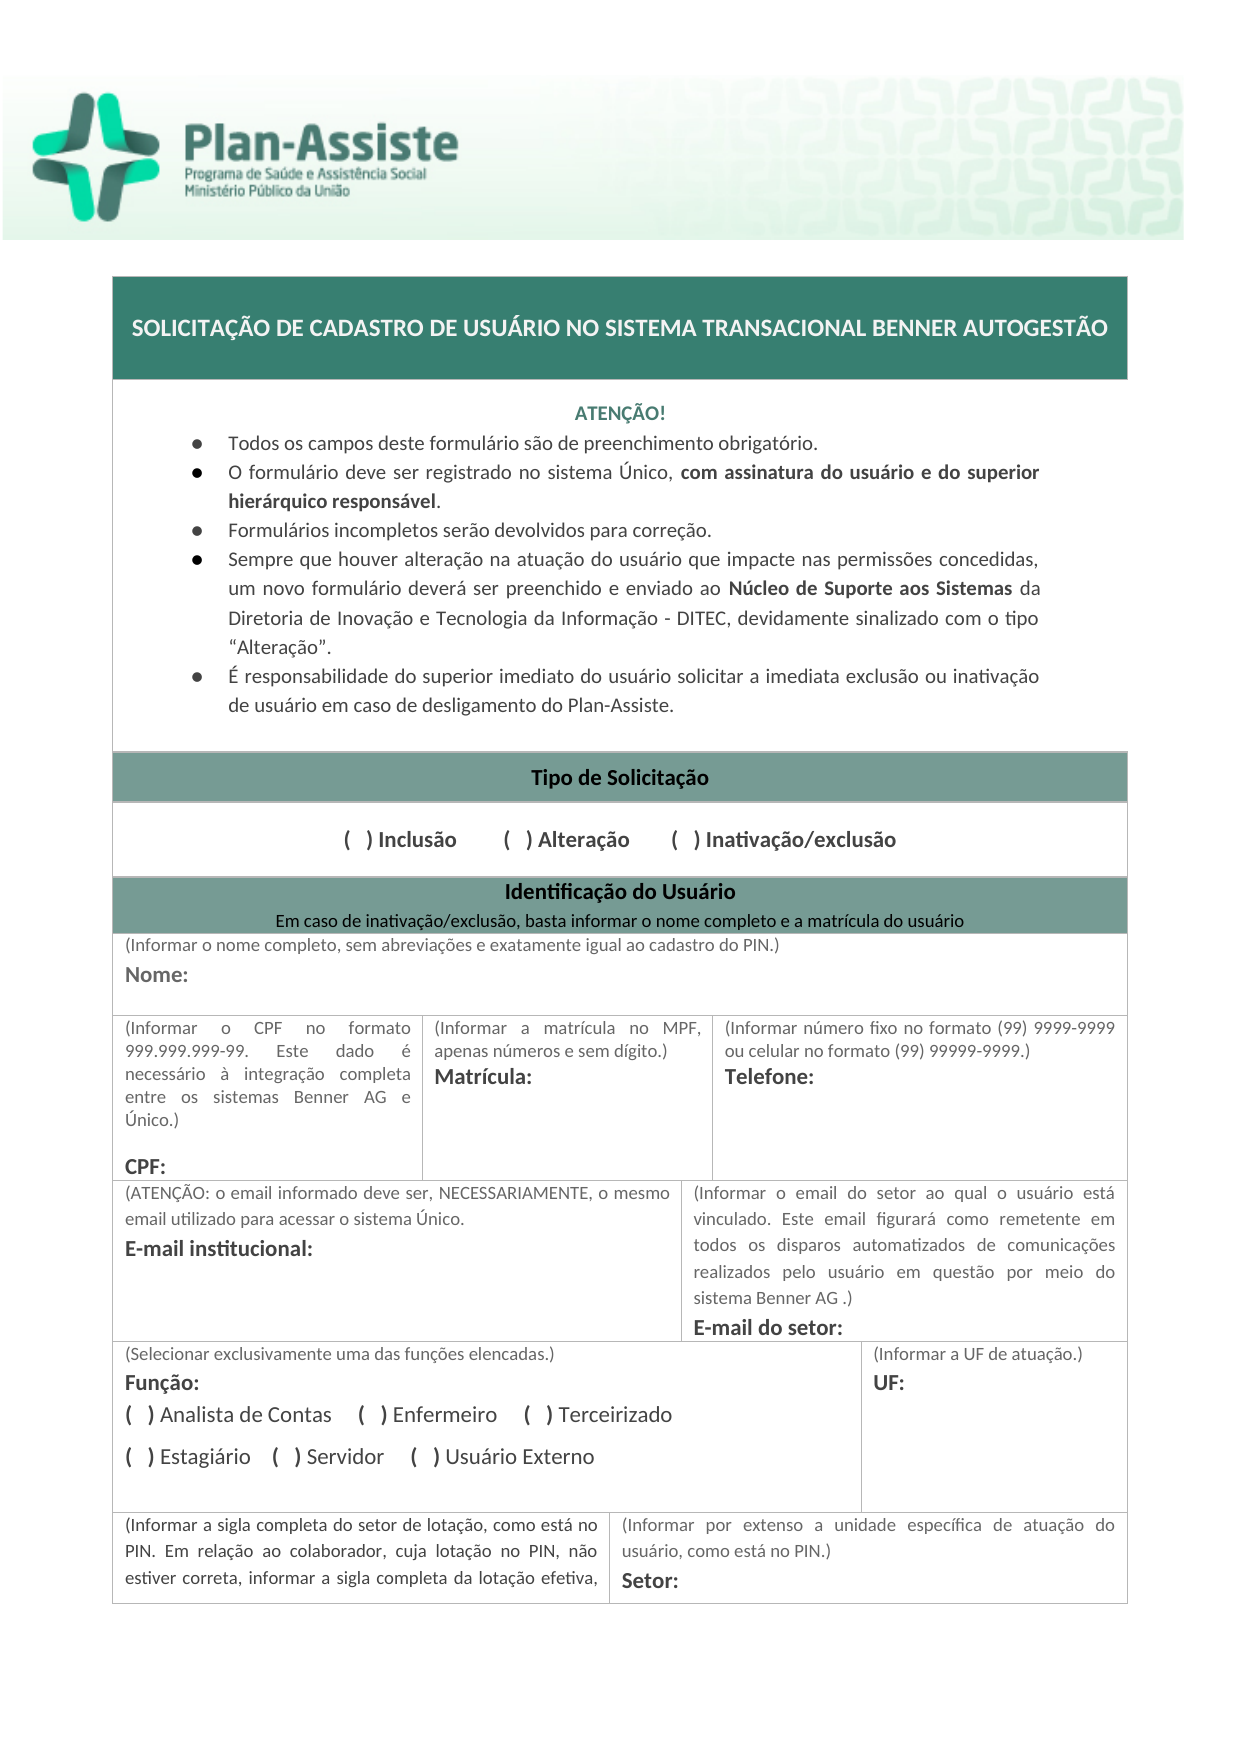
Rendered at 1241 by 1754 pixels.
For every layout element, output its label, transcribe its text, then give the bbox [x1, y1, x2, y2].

table_cell (Informar o CPF no formato 999.999.999-99. Este dado é necessário à integração completa entre os sistemas Benner AG e Único.) CPF: [113, 1016, 422, 1180]
table_cell (Informar o nome completo, sem abreviações e exatamente igual ao cadastro do PIN.) Nome: [113, 934, 1127, 1015]
table_cell (Informar número fixo no formato (99) 9999-9999 ou celular no formato (99) 99999-9999.) Telefone: [713, 1016, 1127, 1180]
table_cell (Informar por extenso a unidade específica de atuação do usuário, como está no PIN.) Setor: [610, 1513, 1127, 1603]
table_cell (Informar a sigla completa do setor de lotação, como está no PIN. Em relação ao colaborador, cuja lotação no PIN, não estiver correta, informar a sigla completa da lotação efetiva, [113, 1513, 609, 1603]
table_header SOLICITAÇÃO DE CADASTRO DE USUÁRIO NO SISTEMA TRANSACIONAL BENNER AUTOGESTÃO [113, 277, 1127, 379]
table_cell (Selecionar exclusivamente uma das funções elencadas.) Função: ( ) Analista de Contas ( ) Enfermeiro ( ) Terceirizado ( ) Estagiário ( ) Servidor ( ) Usuário Externo [113, 1342, 861, 1512]
table_cell Tipo de Solicitação [113, 753, 1127, 801]
table_cell (Informar a UF de atuação.) UF: [862, 1342, 1127, 1512]
table_cell (Informar a matrícula no MPF, apenas números e sem dígito.) Matrícula: [423, 1016, 712, 1180]
table_cell ( ) Inclusão ( ) Alteração ( ) Inativação/exclusão [113, 803, 1127, 876]
table_cell (ATENÇÃO: o email informado deve ser, NECESSARIAMENTE, o mesmo email utilizado para acessar o sistema Único. E-mail institucional: [113, 1181, 681, 1341]
picture [2, 75, 1184, 240]
table_cell Identificação do Usuário Em caso de inativação/exclusão, basta informar o nome completo e a matrícula do usuário [113, 878, 1127, 933]
table_cell (Informar o email do setor ao qual o usuário está vinculado. Este email figurará como remetente em todos os disparos automatizados de comunicações realizados pelo usuário em questão por meio do sistema Benner AG .) E-mail do setor: [682, 1181, 1127, 1341]
table_cell ATENÇÃO! Todos os campos deste formulário são de preenchimento obrigatório. O formulário deve ser registrado no sistema Único, com assinatura do usuário e do superior hierárquico responsável. Formulários incompletos serão devolvidos para correção. Sempre que houver alteração na atuação do usuário que impacte nas permissões concedidas, um novo formulário deverá ser preenchido e enviado ao Núcleo de Suporte aos Sistemas da Diretoria de Inovação e Tecnologia da Informação - DITEC, devidamente sinalizado com o tipo “Alteração”. É responsabilidade do superior imediato do usuário solicitar a imediata exclusão ou inativação de usuário em caso de desligamento do Plan-Assiste. [113, 380, 1127, 751]
